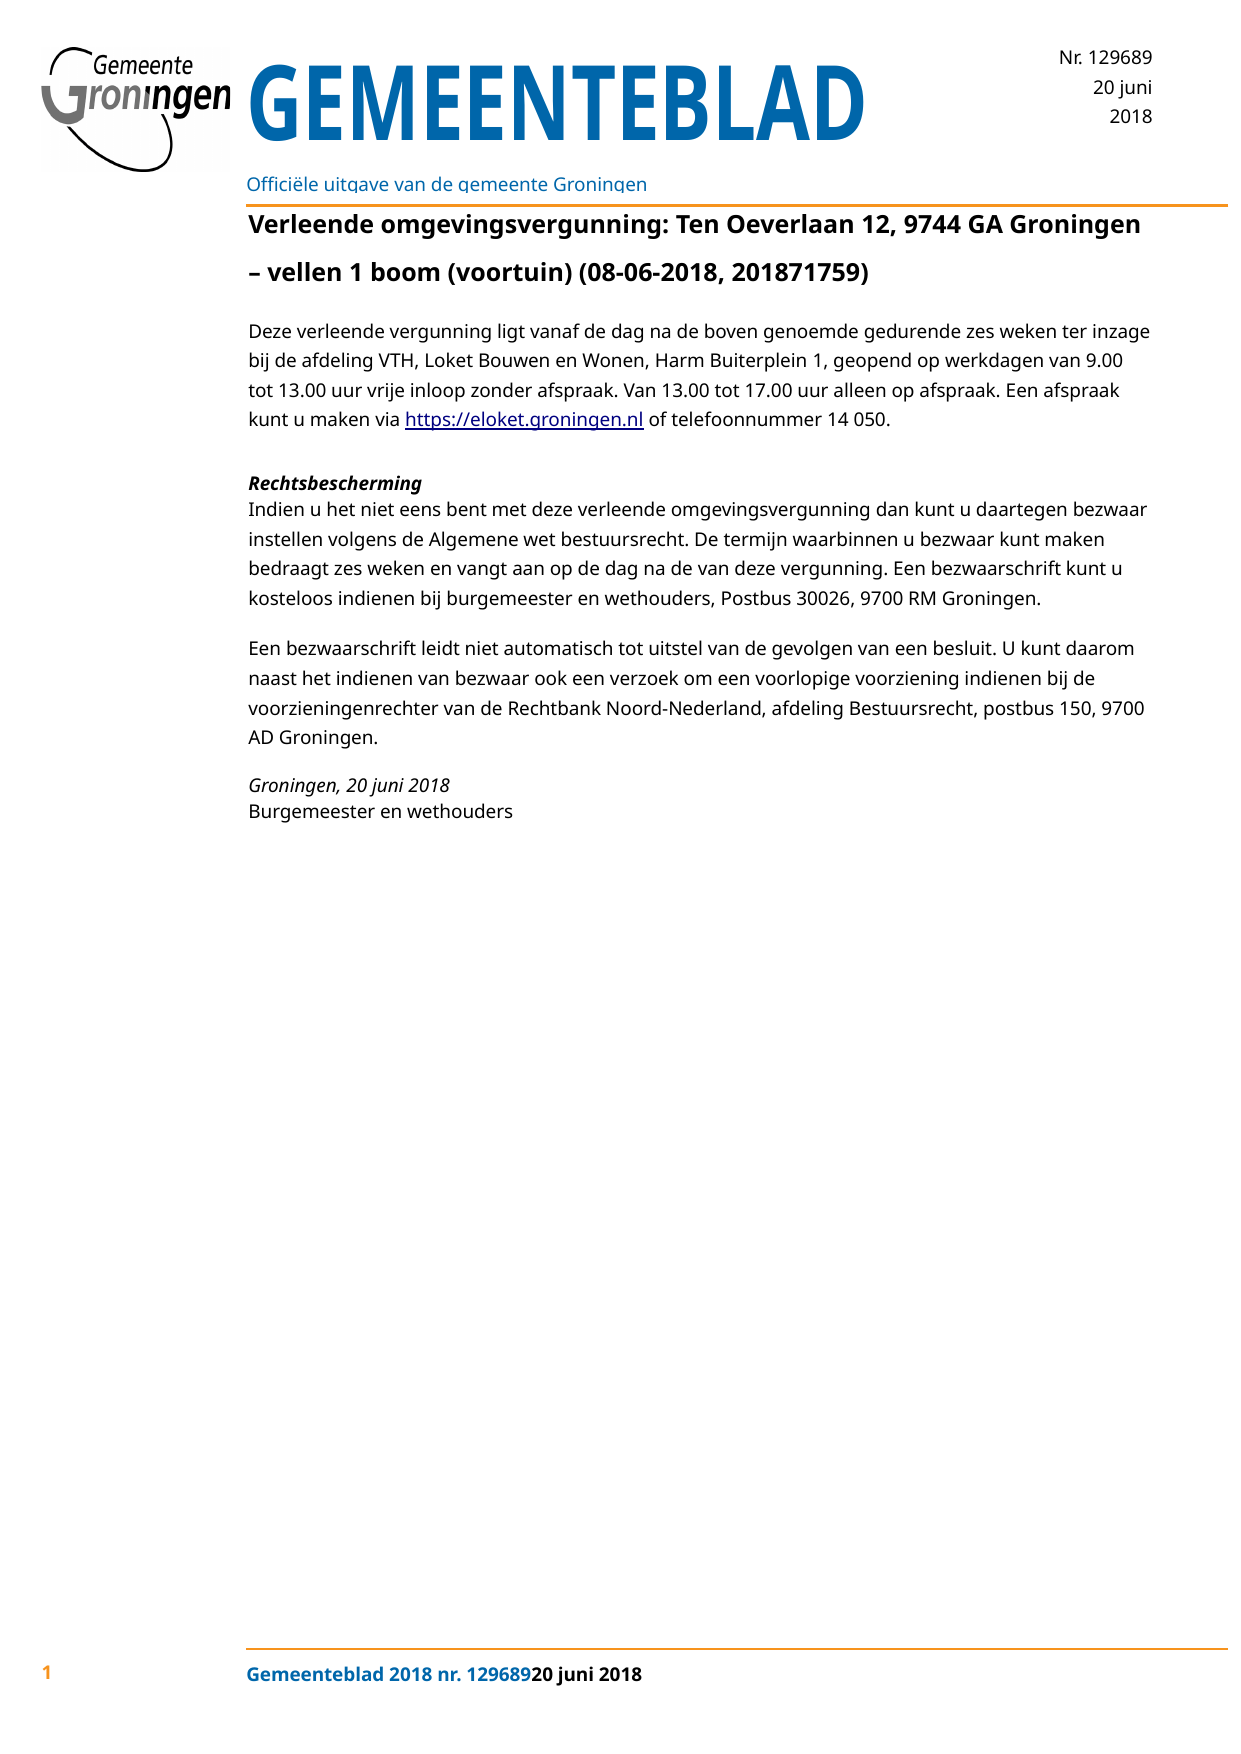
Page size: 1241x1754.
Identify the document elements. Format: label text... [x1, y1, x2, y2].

text Rechtsbescherming [248, 471, 1152, 496]
text Burgemeester en wethouders [248, 798, 1152, 823]
text Verleende omgevingsvergunning: Ten Oeverlaan 12, 9744 GA Groningen – vellen 1 boom (voortuin) (08-06-2018, 201871759) [248, 207, 1152, 288]
picture [41, 47, 231, 172]
text Een bezwaarschrift leidt niet automatisch tot uitstel van de gevolgen van een besluit. U kunt daarom naast het indienen van bezwaar ook een verzoek om een voorlopige voorziening indienen bij de voorzieningenrechter van de Rechtbank Noord-Nederland, afdeling Bestuursrecht, postbus 150, 9700 AD Groningen. [248, 636, 1152, 750]
text Indien u het niet eens bent met deze verleende omgevingsvergunning dan kunt u daartegen bezwaar instellen volgens de Algemene wet bestuursrecht. De termijn waarbinnen u bezwaar kunt maken bedraagt zes weken en vangt aan op de dag na de van deze vergunning. Een bezwaarschrift kunt u kosteloos indienen bij burgemeester en wethouders, Postbus 30026, 9700 RM Groningen. [248, 496, 1152, 611]
text Groningen, 20 juni 2018 [248, 772, 1152, 798]
text Deze verleende vergunning ligt vanaf de dag na de boven genoemde gedurende zes weken ter inzage bij de afdeling VTH, Loket Bouwen en Wonen, Harm Buiterplein 1, geopend op werkdagen van 9.00 tot 13.00 uur vrije inloop zonder afspraak. Van 13.00 tot 17.00 uur alleen op afspraak. Een afspraak kunt u maken via https://eloket.groningen.nl of telefoonnummer 14 050. [248, 318, 1152, 432]
